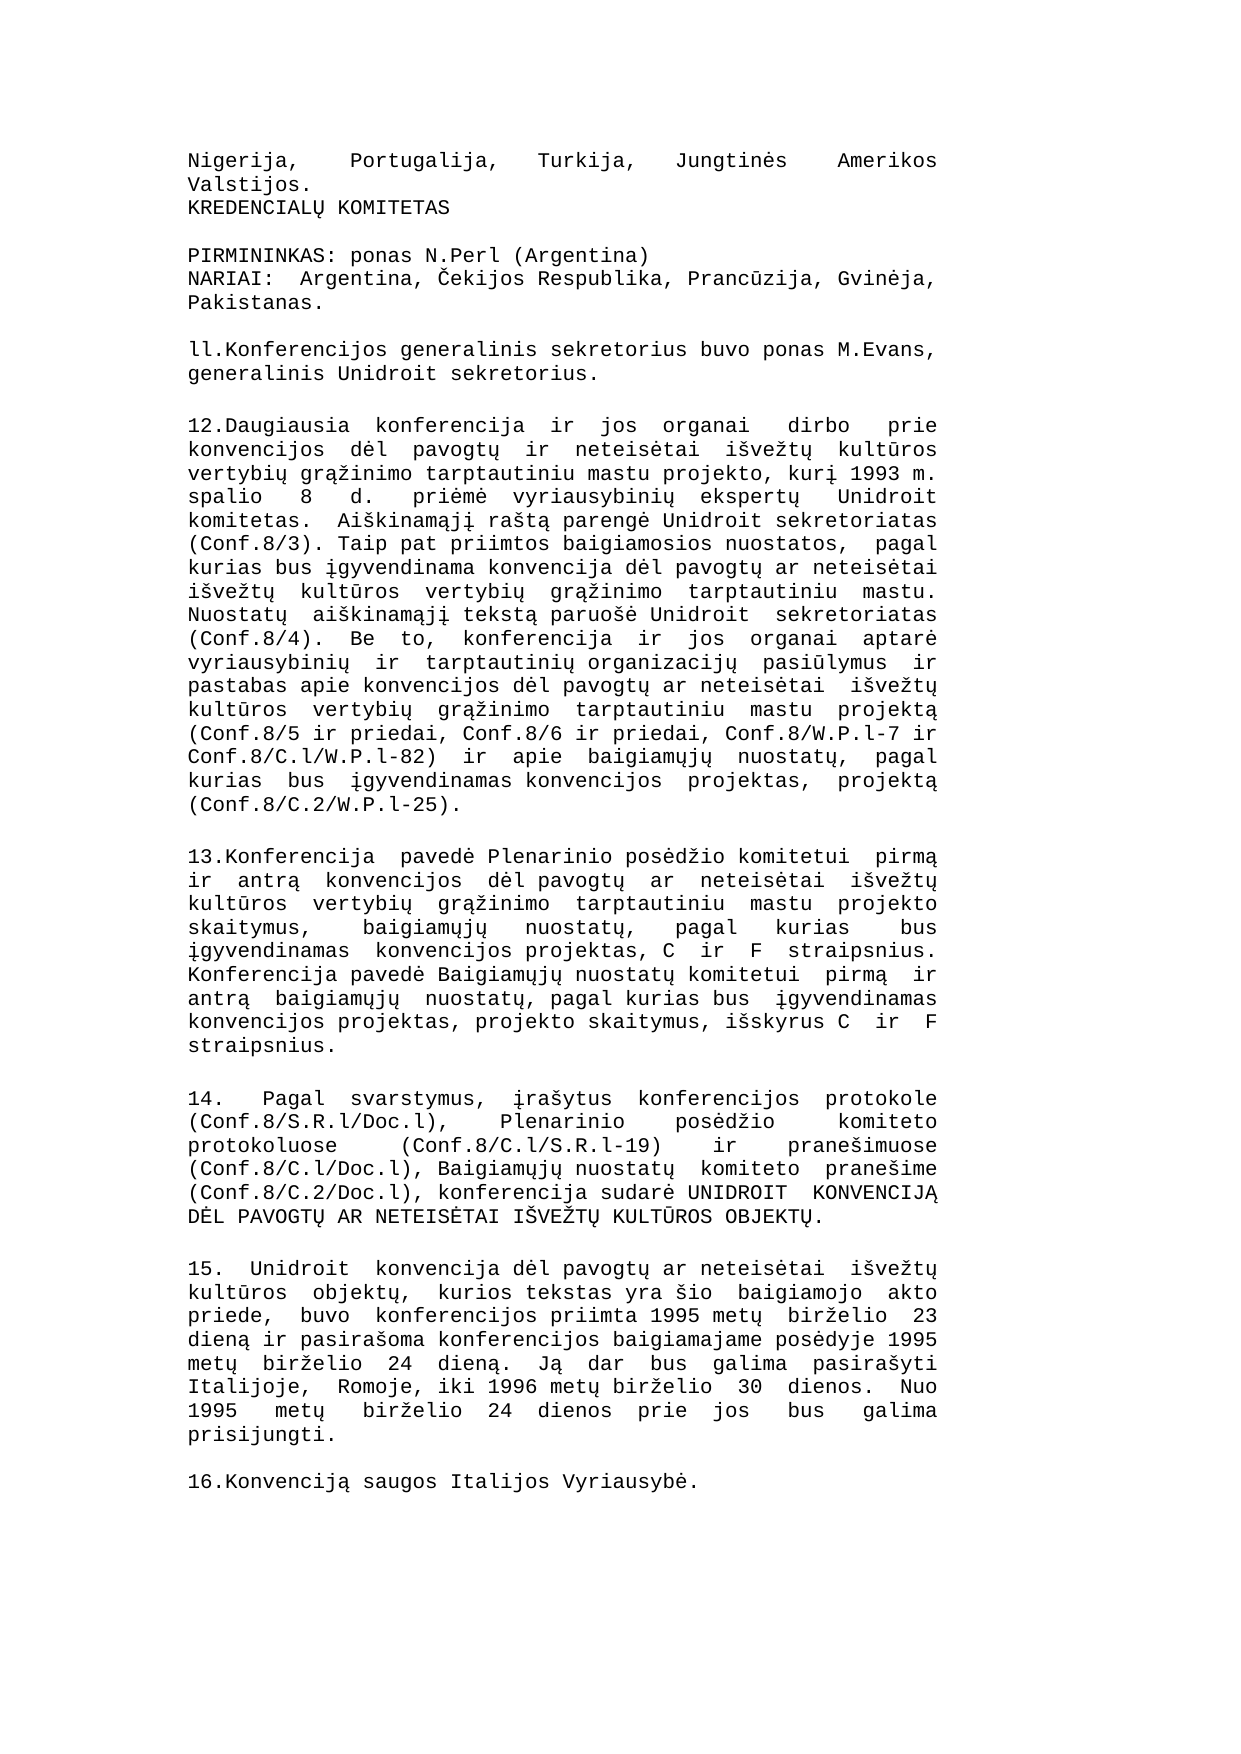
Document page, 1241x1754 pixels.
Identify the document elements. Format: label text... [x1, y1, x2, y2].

text 13.Konferencija pavedė Plenarinio posėdžio komitetui pirmą [187, 846, 1053, 869]
text (Conf.8/4). Be to, konferencija ir jos organai aptarė [187, 628, 1053, 652]
text vertybių grąžinimo tarptautiniu mastu projekto, kurį 1993 m. [187, 462, 1053, 486]
text išvežtų kultūros vertybių grąžinimo tarptautiniu mastu. [187, 581, 1053, 604]
text konvencijos projektas, projekto skaitymus, išskyrus C ir F [187, 1011, 1053, 1035]
text NARIAI: Argentina, Čekijos Respublika, Prancūzija, Gvinėja, [187, 268, 1053, 292]
text Konferencija pavedė Baigiamųjų nuostatų komitetui pirmą ir [187, 964, 1053, 988]
text vyriausybinių ir tarptautinių organizacijų pasiūlymus ir [187, 652, 1053, 675]
text 14. Pagal svarstymus, įrašytus konferencijos protokole [187, 1087, 1053, 1111]
text ir antrą konvencijos dėl pavogtų ar neteisėtai išvežtų [187, 869, 1053, 893]
text 16.Konvenciją saugos Italijos Vyriausybė. [187, 1471, 1053, 1494]
text (Conf.8/5 ir priedai, Conf.8/6 ir priedai, Conf.8/W.P.l-7 ir [187, 723, 1053, 746]
text ll.Konferencijos generalinis sekretorius buvo ponas M.Evans, [187, 339, 1053, 363]
text skaitymus, baigiamųjų nuostatų, pagal kurias bus [187, 917, 1053, 941]
text Nuostatų aiškinamąjį tekstą paruošė Unidroit sekretoriatas [187, 604, 1053, 628]
text KREDENCIALŲ KOMITETAS [187, 197, 1053, 221]
text metų birželio 24 dieną. Ją dar bus galima pasirašyti [187, 1353, 1053, 1376]
text įgyvendinamas konvencijos projektas, C ir F straipsnius. [187, 941, 1053, 964]
text komitetas. Aiškinamąjį raštą parengė Unidroit sekretoriatas [187, 510, 1053, 533]
text konvencijos dėl pavogtų ir neteisėtai išvežtų kultūros [187, 439, 1053, 462]
text dieną ir pasirašoma konferencijos baigiamajame posėdyje 1995 [187, 1329, 1053, 1353]
text (Conf.8/C.l/Doc.l), Baigiamųjų nuostatų komiteto pranešime [187, 1158, 1053, 1182]
text priede, buvo konferencijos priimta 1995 metų birželio 23 [187, 1305, 1053, 1329]
text kultūros vertybių grąžinimo tarptautiniu mastu projektą [187, 699, 1053, 723]
text prisijungti. [187, 1424, 1053, 1447]
text kurias bus įgyvendinama konvencija dėl pavogtų ar neteisėtai [187, 557, 1053, 581]
text kultūros objektų, kurios tekstas yra šio baigiamojo akto [187, 1282, 1053, 1305]
text Nigerija, Portugalija, Turkija, Jungtinės Amerikos [187, 150, 1053, 174]
text PIRMININKAS: ponas N.Perl (Argentina) [187, 244, 1053, 268]
text (Conf.8/C.2/W.P.l-25). [187, 793, 1053, 817]
text Conf.8/C.l/W.P.l-82) ir apie baigiamųjų nuostatų, pagal [187, 746, 1053, 770]
text kultūros vertybių grąžinimo tarptautiniu mastu projekto [187, 893, 1053, 917]
text DĖL PAVOGTŲ AR NETEISĖTAI IŠVEŽTŲ KULTŪROS OBJEKTŲ. [187, 1206, 1053, 1229]
text 15. Unidroit konvencija dėl pavogtų ar neteisėtai išvežtų [187, 1258, 1053, 1282]
text protokoluose (Conf.8/C.l/S.R.l-19) ir pranešimuose [187, 1135, 1053, 1158]
text straipsnius. [187, 1035, 1053, 1059]
text generalinis Unidroit sekretorius. [187, 363, 1053, 386]
text (Conf.8/C.2/Doc.l), konferencija sudarė UNIDROIT KONVENCIJĄ [187, 1182, 1053, 1206]
text (Conf.8/3). Taip pat priimtos baigiamosios nuostatos, pagal [187, 533, 1053, 557]
text Italijoje, Romoje, iki 1996 metų birželio 30 dienos. Nuo [187, 1376, 1053, 1400]
text kurias bus įgyvendinamas konvencijos projektas, projektą [187, 770, 1053, 793]
text (Conf.8/S.R.l/Doc.l), Plenarinio posėdžio komiteto [187, 1111, 1053, 1135]
text 1995 metų birželio 24 dienos prie jos bus galima [187, 1400, 1053, 1424]
text Valstijos. [187, 174, 1053, 197]
text spalio 8 d. priėmė vyriausybinių ekspertų Unidroit [187, 486, 1053, 510]
text pastabas apie konvencijos dėl pavogtų ar neteisėtai išvežtų [187, 675, 1053, 699]
text 12.Daugiausia konferencija ir jos organai dirbo prie [187, 415, 1053, 439]
text antrą baigiamųjų nuostatų, pagal kurias bus įgyvendinamas [187, 988, 1053, 1011]
text Pakistanas. [187, 292, 1053, 316]
